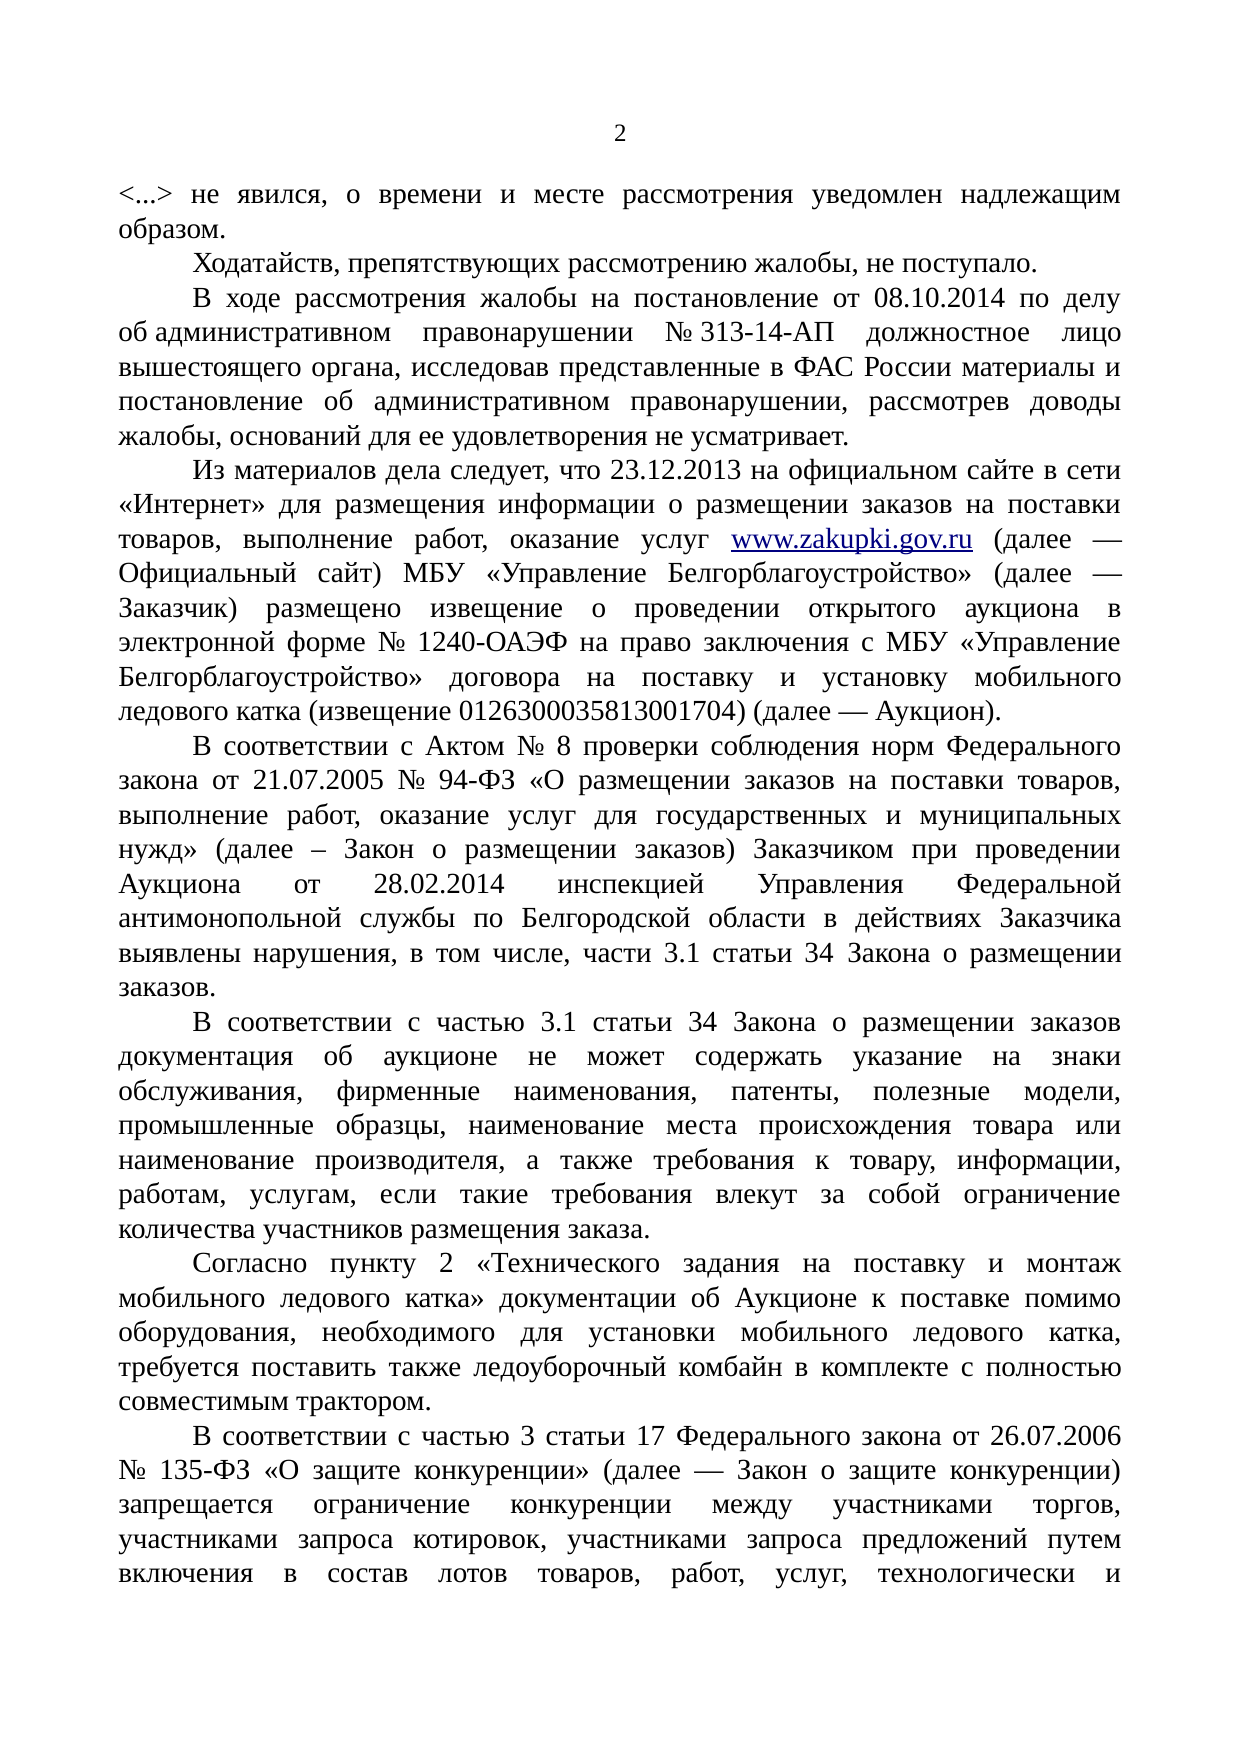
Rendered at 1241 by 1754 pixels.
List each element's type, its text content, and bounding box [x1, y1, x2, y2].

text В соответствии с частью 3.1 статьи 34 Закона о размещении заказов документация об аукционе не может содержать указание на знаки обслуживания, фирменные наименования, патенты, полезные модели, промышленные образцы, наименование места происхождения товара или наименование производителя, а также требования к товару, информации, работам, услугам, если такие требования влекут за собой ограничение количества участников размещения заказа. [118, 1004, 1122, 1244]
text Согласно пункту 2 «Технического задания на поставку и монтаж мобильного ледового катка» документации об Аукционе к поставке помимо оборудования, необходимого для установки мобильного ледового катка, требуется поставить также ледоуборочный комбайн в комплекте с полностью совместимым трактором. [118, 1245, 1122, 1417]
text В ходе рассмотрения жалобы на постановление от 08.10.2014 по делу об административном правонарушении № 313-14-АП должностное лицо вышестоящего органа, исследовав представленные в ФАС России материалы и постановление об административном правонарушении, рассмотрев доводы жалобы, оснований для ее удовлетворения не усматривает. [118, 280, 1122, 451]
text В соответствии с Актом № 8 проверки соблюдения норм Федерального закона от 21.07.2005 № 94-ФЗ «О размещении заказов на поставки товаров, выполнение работ, оказание услуг для государственных и муниципальных нужд» (далее – Закон о размещении заказов) Заказчиком при проведении Аукциона от 28.02.2014 инспекцией Управления Федеральной антимонопольной службы по Белгородской области в действиях Заказчика выявлены нарушения, в том числе, части 3.1 статьи 34 Закона о размещении заказов. [118, 728, 1122, 1003]
text Из материалов дела следует, что 23.12.2013 на официальном сайте в сети «Интернет» для размещения информации о размещении заказов на поставки товаров, выполнение работ, оказание услуг www.zakupki.gov.ru (далее — Официальный сайт) МБУ «Управление Белгорблагоустройство» (далее — Заказчик) размещено извещение о проведении открытого аукциона в электронной форме № 1240-ОАЭФ на право заключения с МБУ «Управление Белгорблагоустройство» договора на поставку и установку мобильного ледового катка (извещение 0126300035813001704) (далее — Аукцион). [118, 452, 1122, 727]
text В соответствии с частью 3 статьи 17 Федерального закона от 26.07.2006 № 135-ФЗ «О защите конкуренции» (далее — Закон о защите конкуренции) запрещается ограничение конкуренции между участниками торгов, участниками запроса котировок, участниками запроса предложений путем включения в состав лотов товаров, работ, услуг, технологически и [118, 1418, 1122, 1589]
text Ходатайств, препятствующих рассмотрению жалобы, не поступало. [118, 245, 1122, 279]
text <...> не явился, о времени и месте рассмотрения уведомлен надлежащим образом. [118, 176, 1122, 244]
